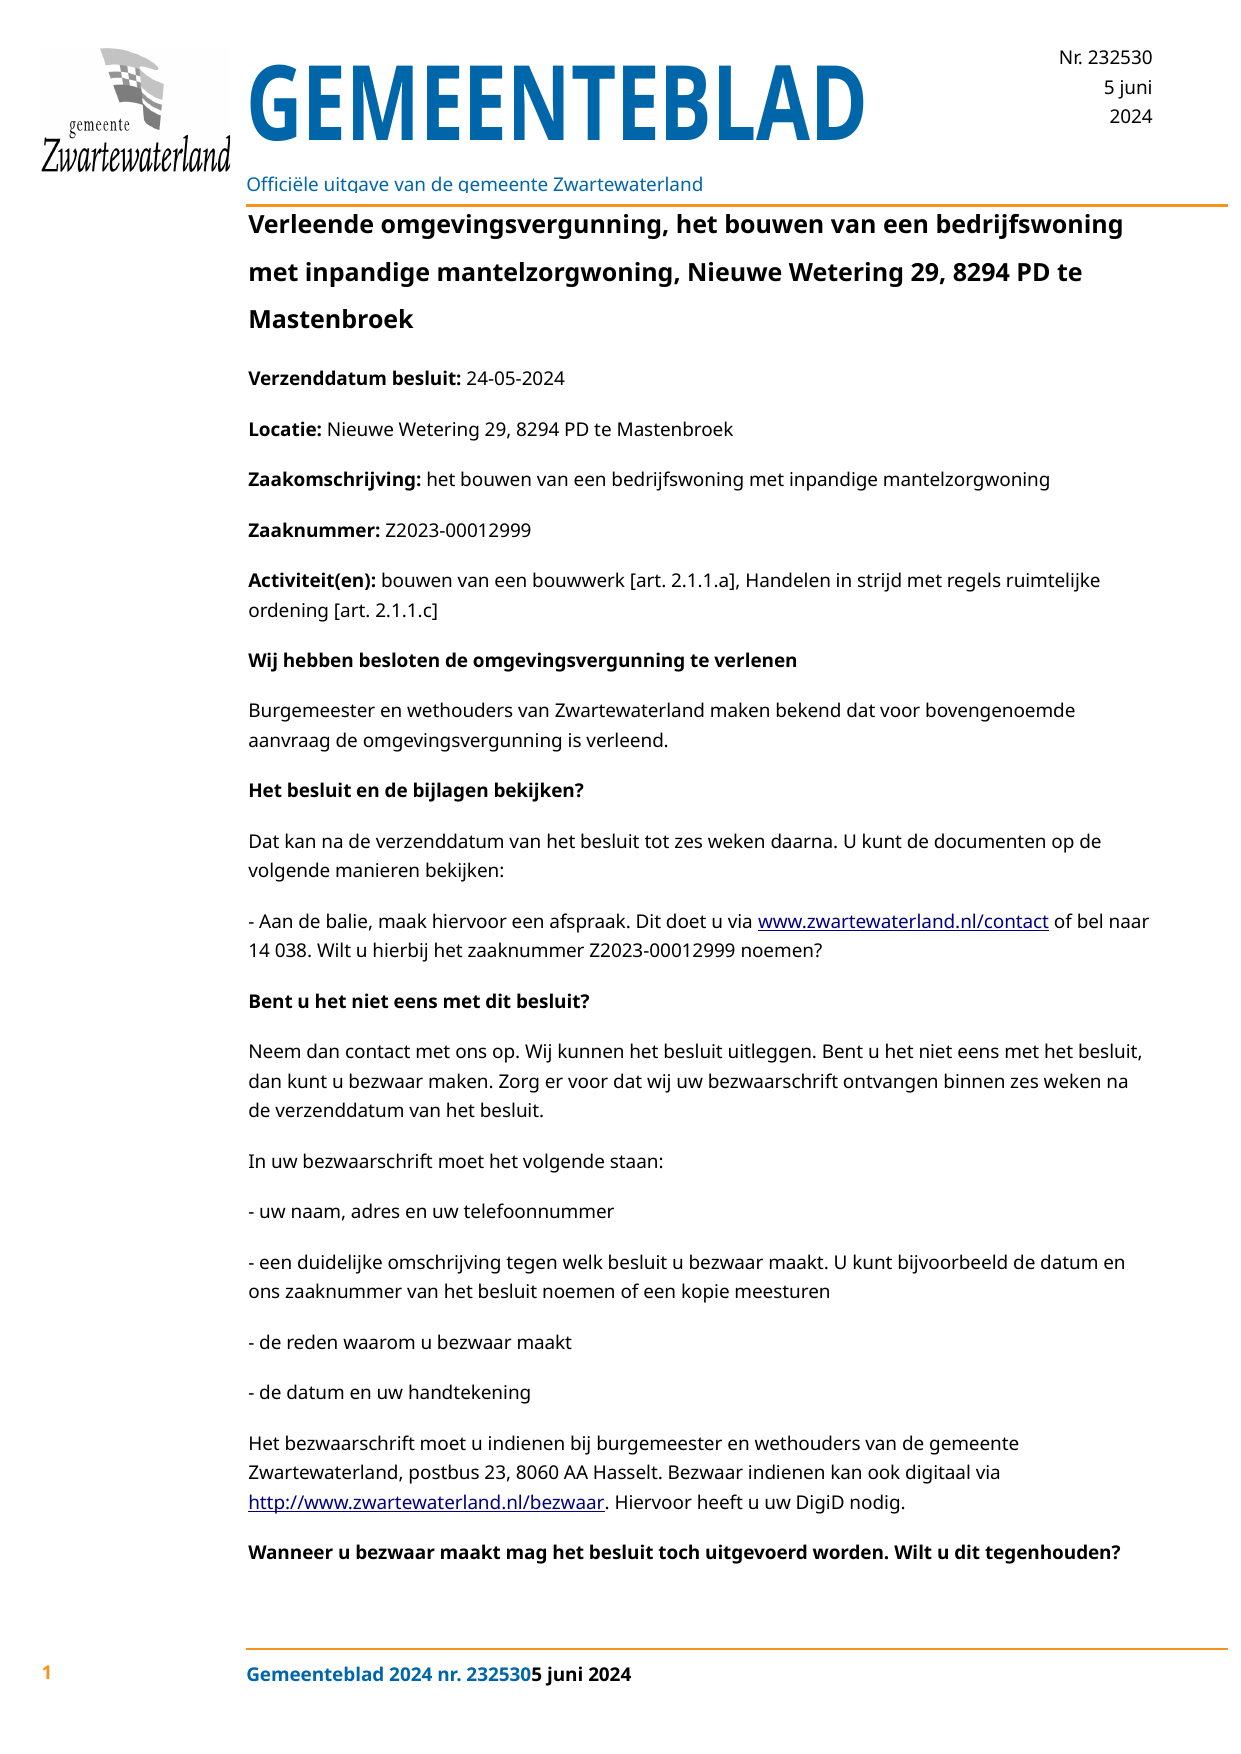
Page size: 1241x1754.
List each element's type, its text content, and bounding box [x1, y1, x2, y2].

text Wanneer u bezwaar maakt mag het besluit toch uitgevoerd worden. Wilt u dit tegenhouden? [248, 1539, 1152, 1565]
text Neem dan contact met ons op. Wij kunnen het besluit uitleggen. Bent u het niet eens met het besluit, dan kunt u bezwaar maken. Zorg er voor dat wij uw bezwaarschrift ontvangen binnen zes weken na de verzenddatum van het besluit. [248, 1038, 1152, 1123]
text Dat kan na de verzenddatum van het besluit tot zes weken daarna. U kunt de documenten op de volgende manieren bekijken: [248, 828, 1152, 883]
text - een duidelijke omschrijving tegen welk besluit u bezwaar maakt. U kunt bijvoorbeeld de datum en ons zaaknummer van het besluit noemen of een kopie meesturen [248, 1249, 1152, 1304]
text Wij hebben besloten de omgevingsvergunning te verlenen [248, 647, 1152, 673]
text Het besluit en de bijlagen bekijken? [248, 778, 1152, 803]
text Bent u het niet eens met dit besluit? [248, 988, 1152, 1014]
text Activiteit(en): bouwen van een bouwwerk [art. 2.1.1.a], Handelen in strijd met regels ruimtelijke ordening [art. 2.1.1.c] [248, 567, 1152, 622]
picture [41, 47, 231, 172]
text Het bezwaarschrift moet u indienen bij burgemeester en wethouders van de gemeente Zwartewaterland, postbus 23, 8060 AA Hasselt. Bezwaar indienen kan ook digitaal via http://www.zwartewaterland.nl/bezwaar. Hiervoor heeft u uw DigiD nodig. [248, 1430, 1152, 1514]
text - uw naam, adres en uw telefoonnummer [248, 1198, 1152, 1224]
text Locatie: Nieuwe Wetering 29, 8294 PD te Mastenbroek [248, 416, 1152, 442]
text Zaaknummer: Z2023-00012999 [248, 517, 1152, 542]
text Zaakomschrijving: het bouwen van een bedrijfswoning met inpandige mantelzorgwoning [248, 466, 1152, 492]
text In uw bezwaarschrift moet het volgende staan: [248, 1148, 1152, 1174]
text - de reden waarom u bezwaar maakt [248, 1329, 1152, 1354]
text Burgemeester en wethouders van Zwartewaterland maken bekend dat voor bovengenoemde aanvraag de omgevingsvergunning is verleend. [248, 698, 1152, 753]
text - Aan de balie, maak hiervoor een afspraak. Dit doet u via www.zwartewaterland.nl/contact of bel naar 14 038. Wilt u hierbij het zaaknummer Z2023-00012999 noemen? [248, 908, 1152, 963]
text Verleende omgevingsvergunning, het bouwen van een bedrijfswoning met inpandige mantelzorgwoning, Nieuwe Wetering 29, 8294 PD te Mastenbroek [248, 207, 1152, 336]
text Verzenddatum besluit: 24-05-2024 [248, 366, 1152, 391]
text - de datum en uw handtekening [248, 1379, 1152, 1405]
